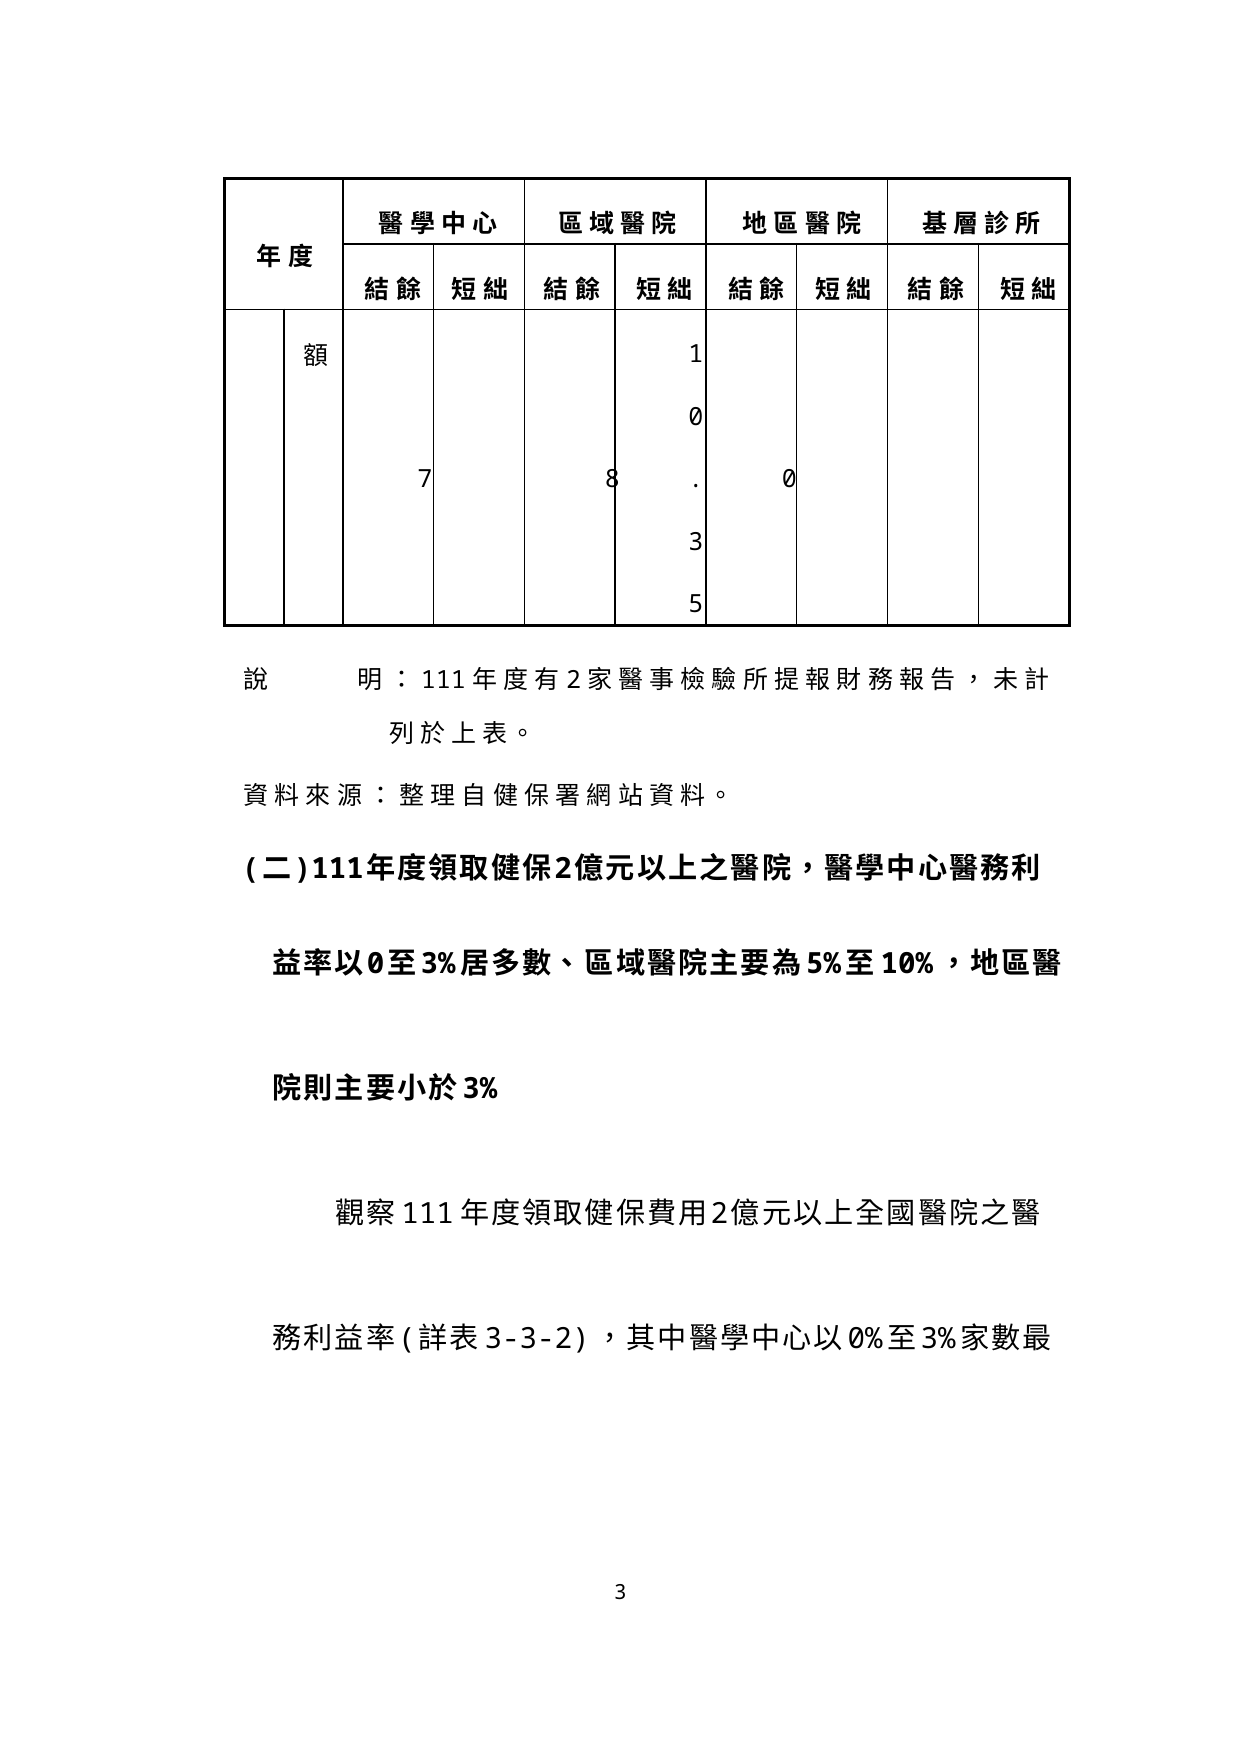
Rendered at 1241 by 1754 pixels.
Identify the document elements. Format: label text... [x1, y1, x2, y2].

table_cell 結餘 [525, 245, 614, 308]
table_cell 136.88 [525, 310, 614, 624]
table_cell [226, 310, 283, 624]
text 資料來源：整理自健保署網站資料。 [212, 752, 1063, 815]
table_cell -10.35 [616, 310, 705, 624]
table_cell 結餘 [707, 245, 796, 308]
table_cell 結餘 [888, 245, 978, 308]
table_cell 7 [344, 310, 433, 624]
text (二)111年度領取健保2億元以上之醫院，醫學中心醫務利益率以0至3%居多數、區域醫院主要為5%至10%，地區醫院則主要小於3% [236, 815, 1063, 1127]
table_cell 短絀 [616, 245, 705, 308]
text 觀察111年度領取健保費用2億元以上全國醫院之醫務利益率(詳表3-3-2)，其中醫學中心以0%至3%家數最 [266, 1127, 1063, 1377]
table_cell 額 [285, 310, 342, 624]
table_header 區域醫院 [525, 180, 705, 243]
table_cell - [979, 310, 1068, 624]
table_cell [797, 310, 887, 624]
table_cell 短絀 [434, 245, 524, 308]
table_header 基層診所 [888, 180, 1068, 243]
table_header 年度 [226, 180, 342, 308]
text 說 明：111年度有2家醫事檢驗所提報財務報告，未計列於上表。 [212, 627, 1063, 752]
table_header 醫學中心 [344, 180, 524, 243]
table_cell [888, 310, 978, 624]
table_cell 0 [707, 310, 796, 624]
table_cell 短絀 [979, 245, 1068, 308]
table_cell [434, 310, 524, 624]
table_cell 短絀 [797, 245, 887, 308]
table_cell 結餘 [344, 245, 433, 308]
table_header 地區醫院 [707, 180, 887, 243]
